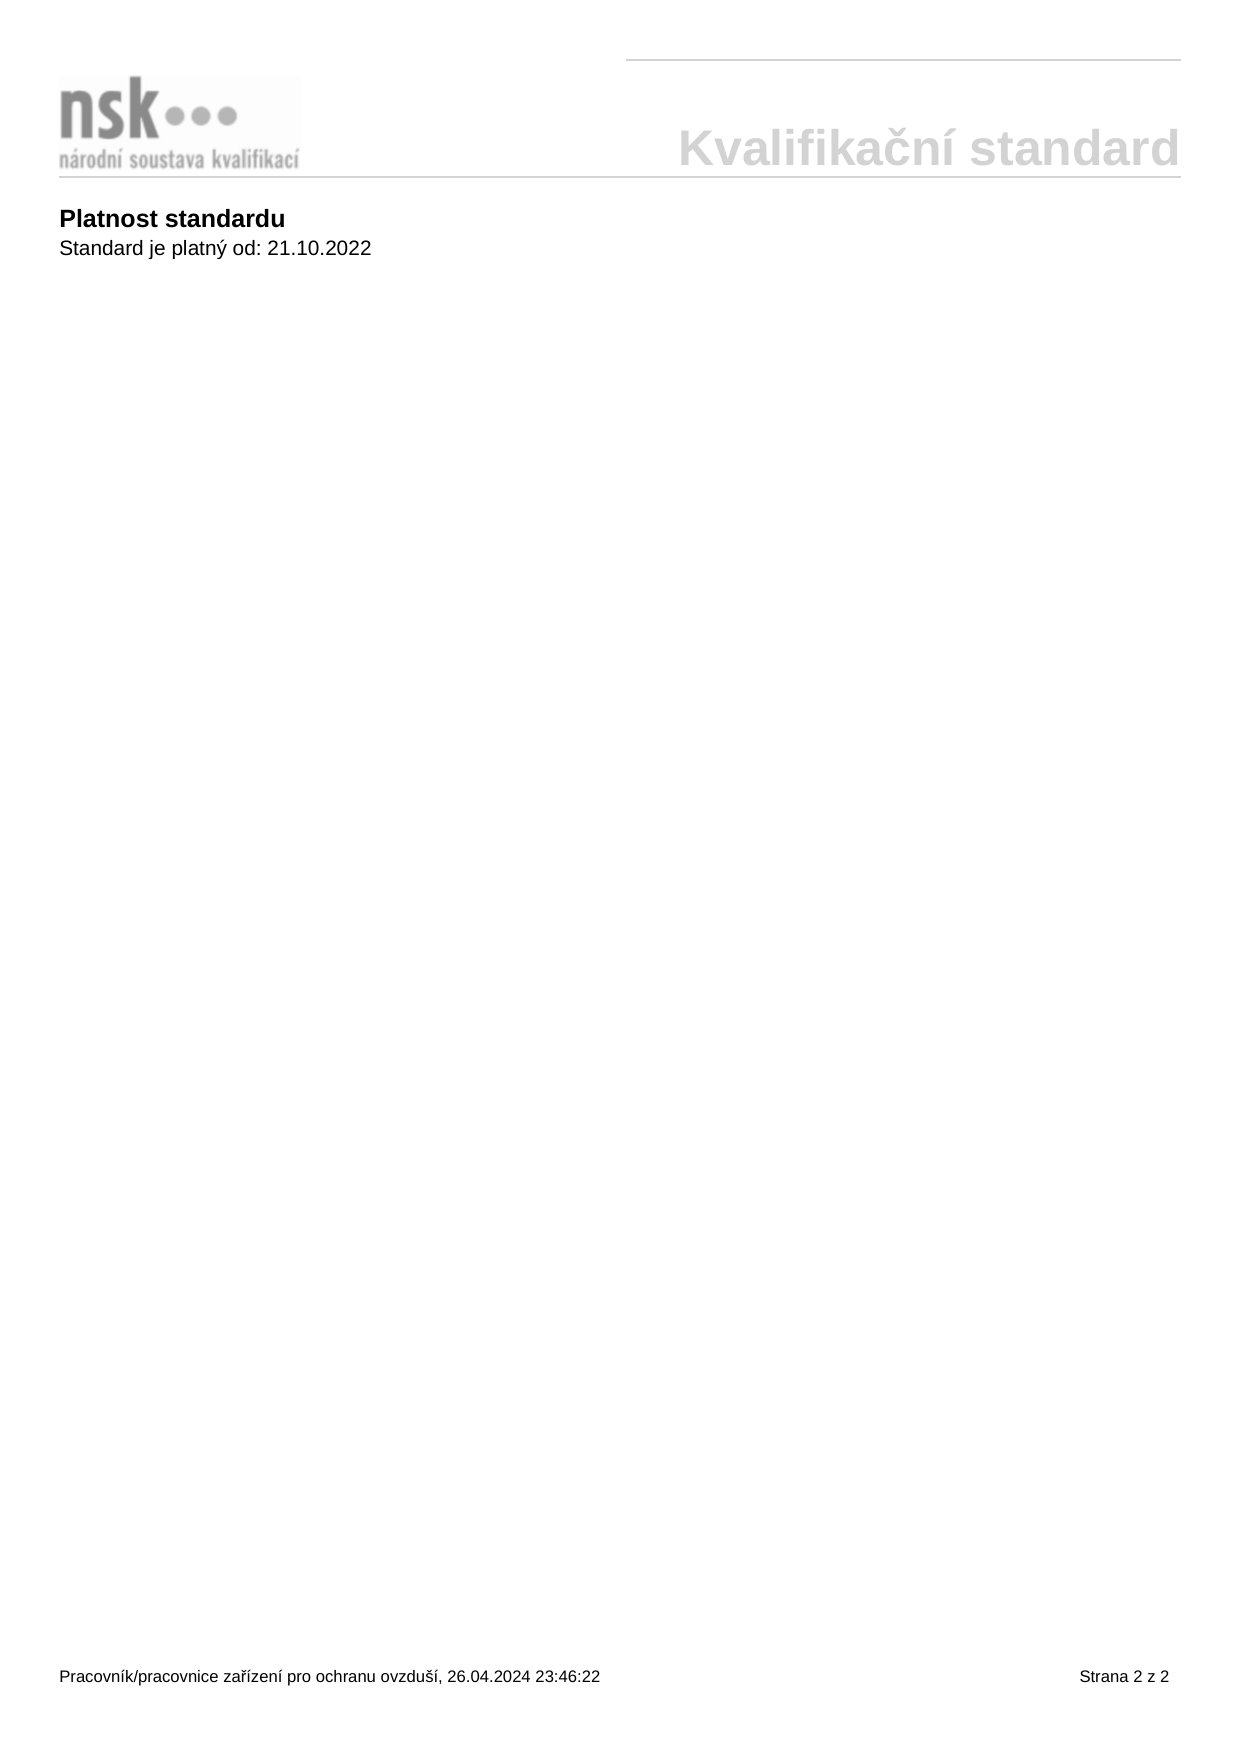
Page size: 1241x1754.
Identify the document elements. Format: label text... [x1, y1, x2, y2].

table_cell [620, 1159, 626, 1409]
table_cell [862, 259, 1093, 559]
table_cell [626, 559, 862, 859]
table_cell [59, 259, 483, 559]
table_cell [1093, 259, 1169, 559]
table_cell Standard je platný od: 21.10.2022 [59, 236, 1181, 259]
table_cell [1169, 194, 1181, 200]
table_cell [59, 178, 1181, 194]
table_cell [621, 59, 626, 170]
table_cell [1093, 1159, 1169, 1409]
table_cell [59, 859, 483, 1159]
table_cell [1169, 1409, 1181, 1658]
table_cell [484, 859, 620, 1159]
table_cell [484, 194, 620, 200]
table_cell [1169, 1658, 1181, 1694]
table_cell [1169, 559, 1181, 859]
table_cell [1093, 859, 1169, 1159]
table_cell [620, 259, 626, 559]
table_cell [862, 859, 1093, 1159]
table_cell [862, 194, 1093, 200]
table_cell [862, 1159, 1093, 1409]
table_cell [484, 1409, 620, 1658]
table_cell Platnost standardu [59, 200, 1181, 236]
table_cell [484, 171, 620, 176]
table_cell [862, 559, 1093, 859]
table_cell [484, 559, 620, 859]
table_cell [1093, 1409, 1169, 1658]
table_cell [626, 194, 862, 200]
table_cell [626, 259, 862, 559]
table_cell Strana 2 z 2 [862, 1658, 1169, 1694]
table_cell [620, 859, 626, 1159]
table_cell Pracovník/pracovnice zařízení pro ochranu ovzduší, 26.04.2024 23:46:22 [59, 1658, 862, 1694]
picture [58, 59, 621, 171]
table_cell [484, 1159, 620, 1409]
table_cell [626, 1159, 862, 1409]
table_cell [59, 559, 483, 859]
table_cell [626, 859, 862, 1159]
table_cell [59, 1409, 483, 1658]
table_cell [620, 1409, 626, 1658]
table_cell [59, 194, 483, 200]
table_cell [1169, 259, 1181, 559]
table_cell [626, 1409, 862, 1658]
table_cell [59, 171, 483, 176]
table_cell Kvalifikační standard [626, 61, 1181, 176]
table_cell [620, 559, 626, 859]
table_cell [484, 259, 620, 559]
table_cell [1093, 559, 1169, 859]
table_cell [1169, 859, 1181, 1159]
table_cell [1093, 194, 1169, 200]
table_cell [59, 1159, 483, 1409]
table_cell [862, 1409, 1093, 1658]
table_cell [1169, 1159, 1181, 1409]
